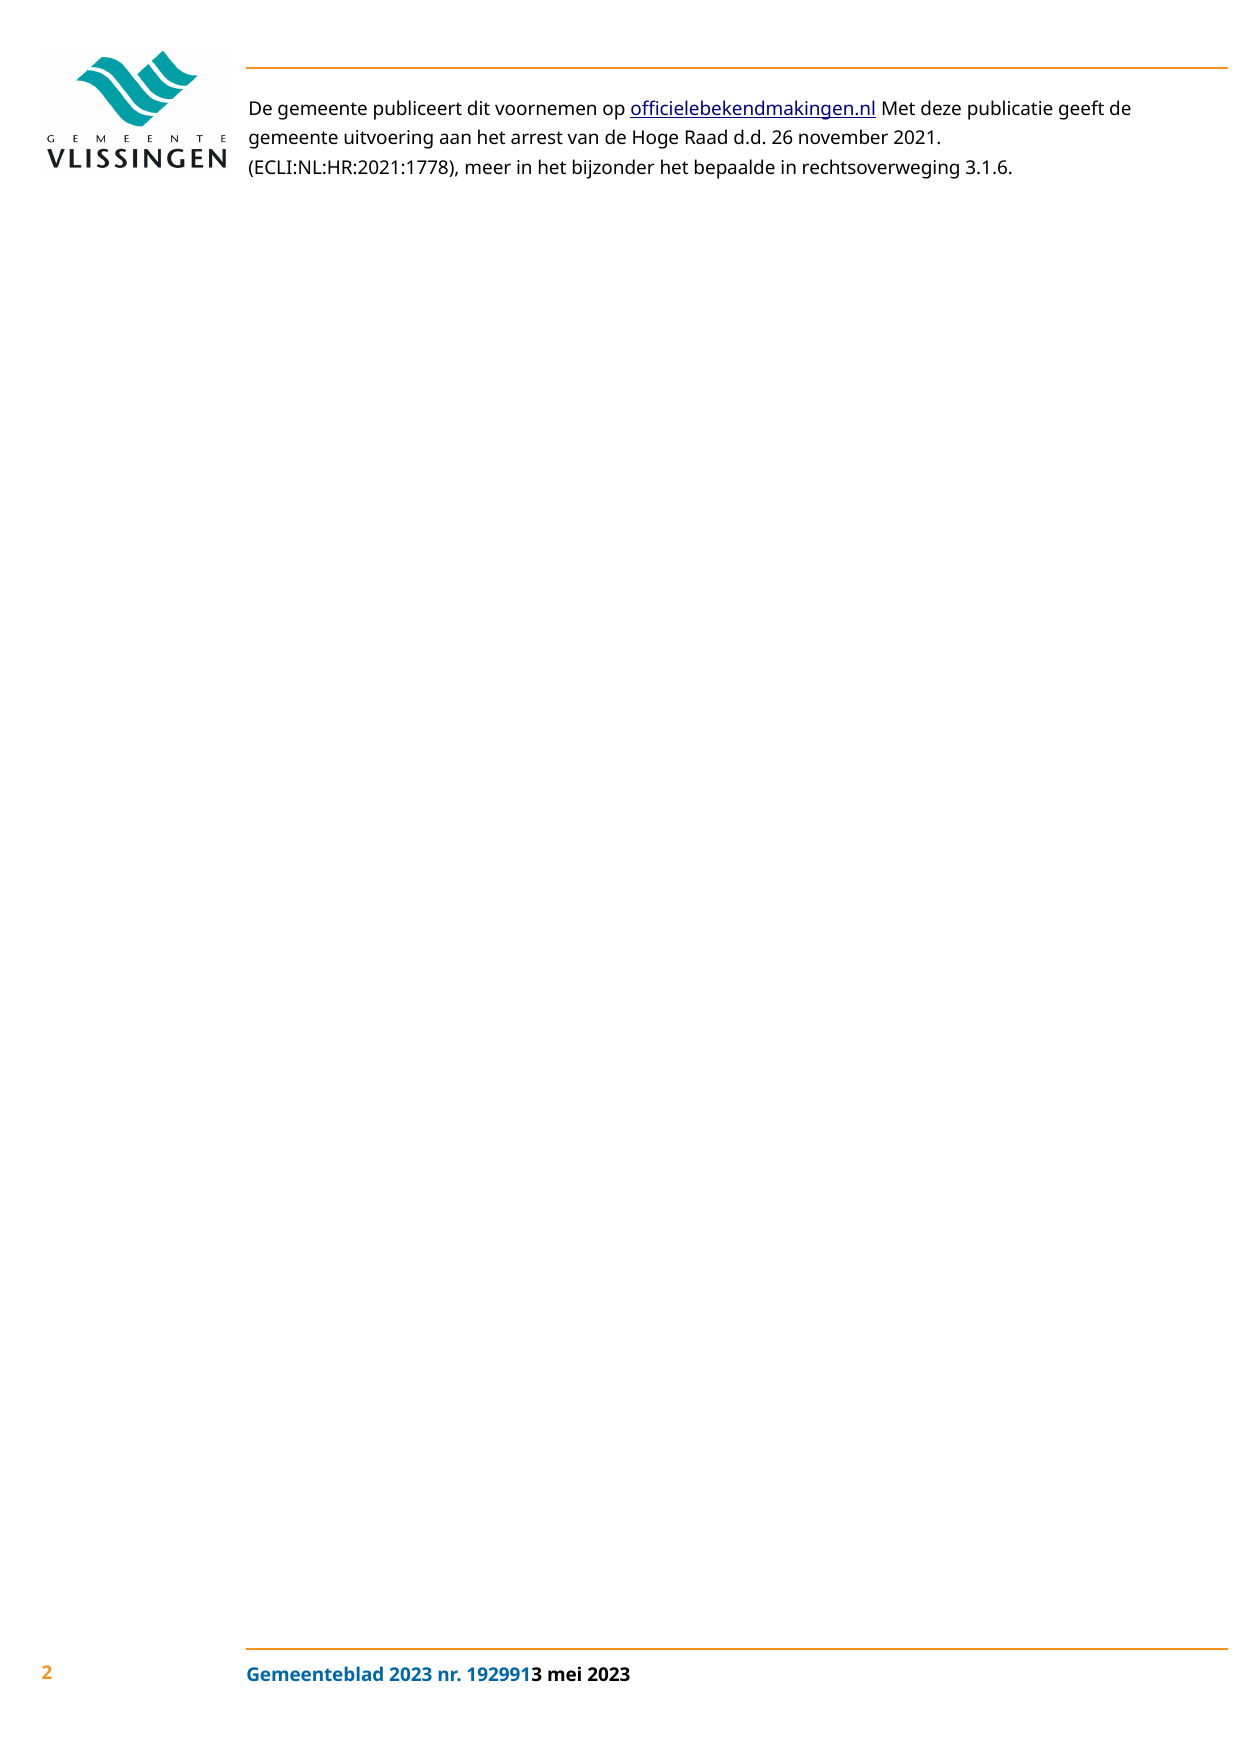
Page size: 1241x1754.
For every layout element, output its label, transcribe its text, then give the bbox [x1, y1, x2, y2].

text (ECLI:NL:HR:2021:1778), meer in het bijzonder het bepaalde in rechtsoverweging 3.1.6. [248, 154, 1152, 180]
text De gemeente publiceert dit voornemen op officielebekendmakingen.nl Met deze publicatie geeft de gemeente uitvoering aan het arrest van de Hoge Raad d.d. 26 november 2021. [248, 95, 1152, 150]
picture [41, 47, 231, 172]
